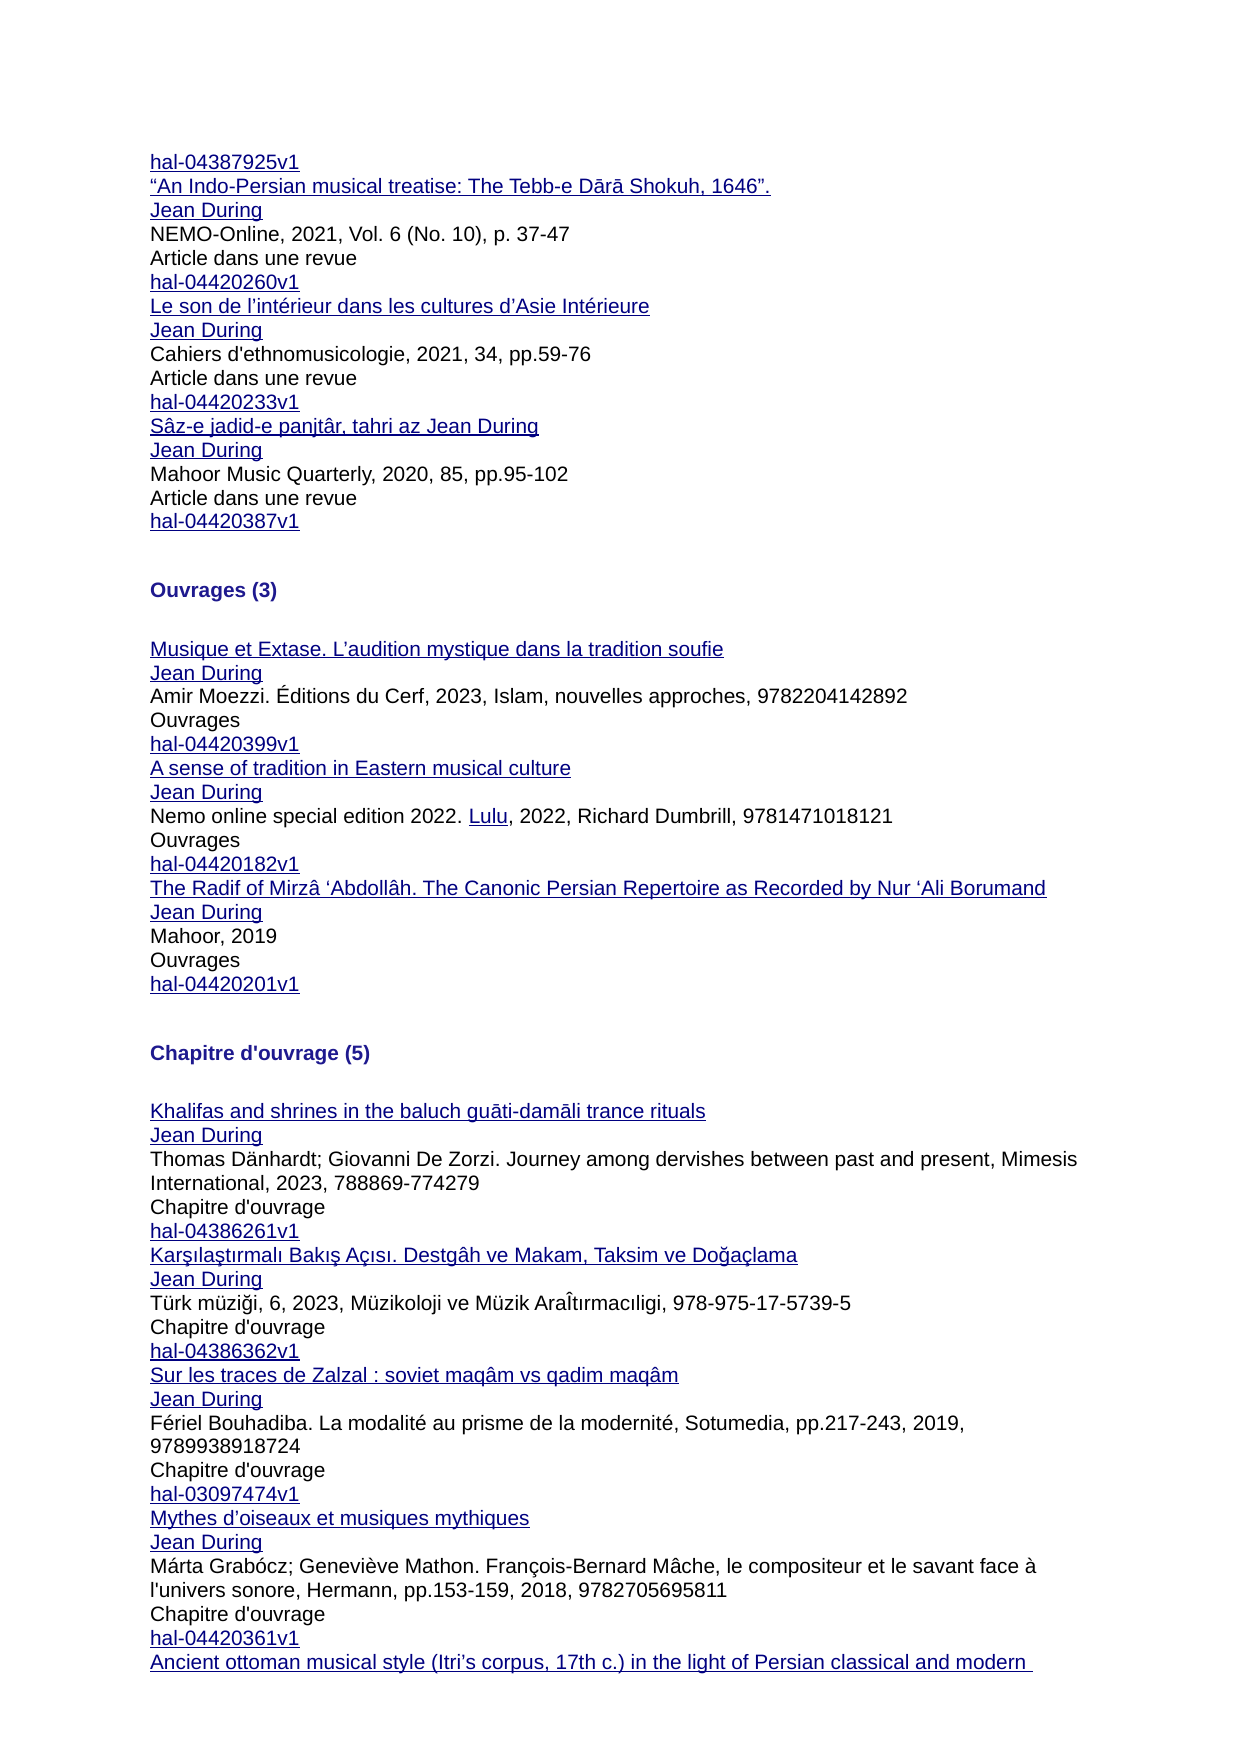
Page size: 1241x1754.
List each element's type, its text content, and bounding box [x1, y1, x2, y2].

subtitle Ouvrages (3) [150, 578, 1090, 602]
table_header Musique et Extase. L’audition mystique dans la tradition soufie Jean During Amir Moezzi. Éditions du Cerf, 2023, Islam, nouvelles approches, 9782204142892 Ouvrages hal-04420399v1 [150, 636, 1090, 756]
table_cell “An Indo-Persian musical treatise: The Tebb-e Dārā Shokuh, 1646”. Jean During NEMO-Online, 2021, Vol. 6 (No. 10), p. 37-47 Article dans une revue hal-04420260v1 [150, 174, 1090, 294]
table_cell Karşılaştırmalı Bakış Açısı. Destgâh ve Makam, Taksim ve Doğaçlama Jean During Türk müziği, 6, 2023, Müzikoloji ve Müzik AraÎtırmacıligi, 978-975-17-5739-5 Chapitre d'ouvrage hal-04386362v1 [150, 1243, 1090, 1362]
table_cell Mythes d’oiseaux et musiques mythiques Jean During Márta Grabócz; Geneviève Mathon. François-Bernard Mâche, le compositeur et le savant face à l'univers sonore, Hermann, pp.153-159, 2018, 9782705695811 Chapitre d'ouvrage hal-04420361v1 [150, 1506, 1090, 1650]
table_cell A sense of tradition in Eastern musical culture Jean During Nemo online special edition 2022. Lulu, 2022, Richard Dumbrill, 9781471018121 Ouvrages hal-04420182v1 [150, 756, 1090, 876]
table_cell Ancient ottoman musical style (Itri’s corpus, 17th c.) in the light of Persian classical and modern [150, 1650, 1090, 1674]
table_cell Sâz-e jadid-e panjtâr, tahri az Jean During Jean During Mahoor Music Quarterly, 2020, 85, pp.95-102 Article dans une revue hal-04420387v1 [150, 414, 1090, 533]
subtitle Chapitre d'ouvrage (5) [150, 1041, 1090, 1064]
table_cell Sur les traces de Zalzal : soviet maqâm vs qadim maqâm Jean During Fériel Bouhadiba. La modalité au prisme de la modernité, Sotumedia, pp.217-243, 2019, 9789938918724 Chapitre d'ouvrage hal-03097474v1 [150, 1363, 1090, 1506]
table_header Khalifas and shrines in the baluch guāti-damāli trance rituals Jean During Thomas Dänhardt; Giovanni De Zorzi. Journey among dervishes between past and present, Mimesis International, 2023, 788869-774279 Chapitre d'ouvrage hal-04386261v1 [150, 1099, 1090, 1243]
table_cell Le son de l’intérieur dans les cultures d’Asie Intérieure Jean During Cahiers d'ethnomusicologie, 2021, 34, pp.59-76 Article dans une revue hal-04420233v1 [150, 294, 1090, 413]
table_cell hal-04387925v1 [150, 150, 1090, 174]
table_cell The Radif of Mirzâ ‘Abdollâh. The Canonic Persian Repertoire as Recorded by Nur ‘Ali Borumand Jean During Mahoor, 2019 Ouvrages hal-04420201v1 [150, 876, 1090, 996]
